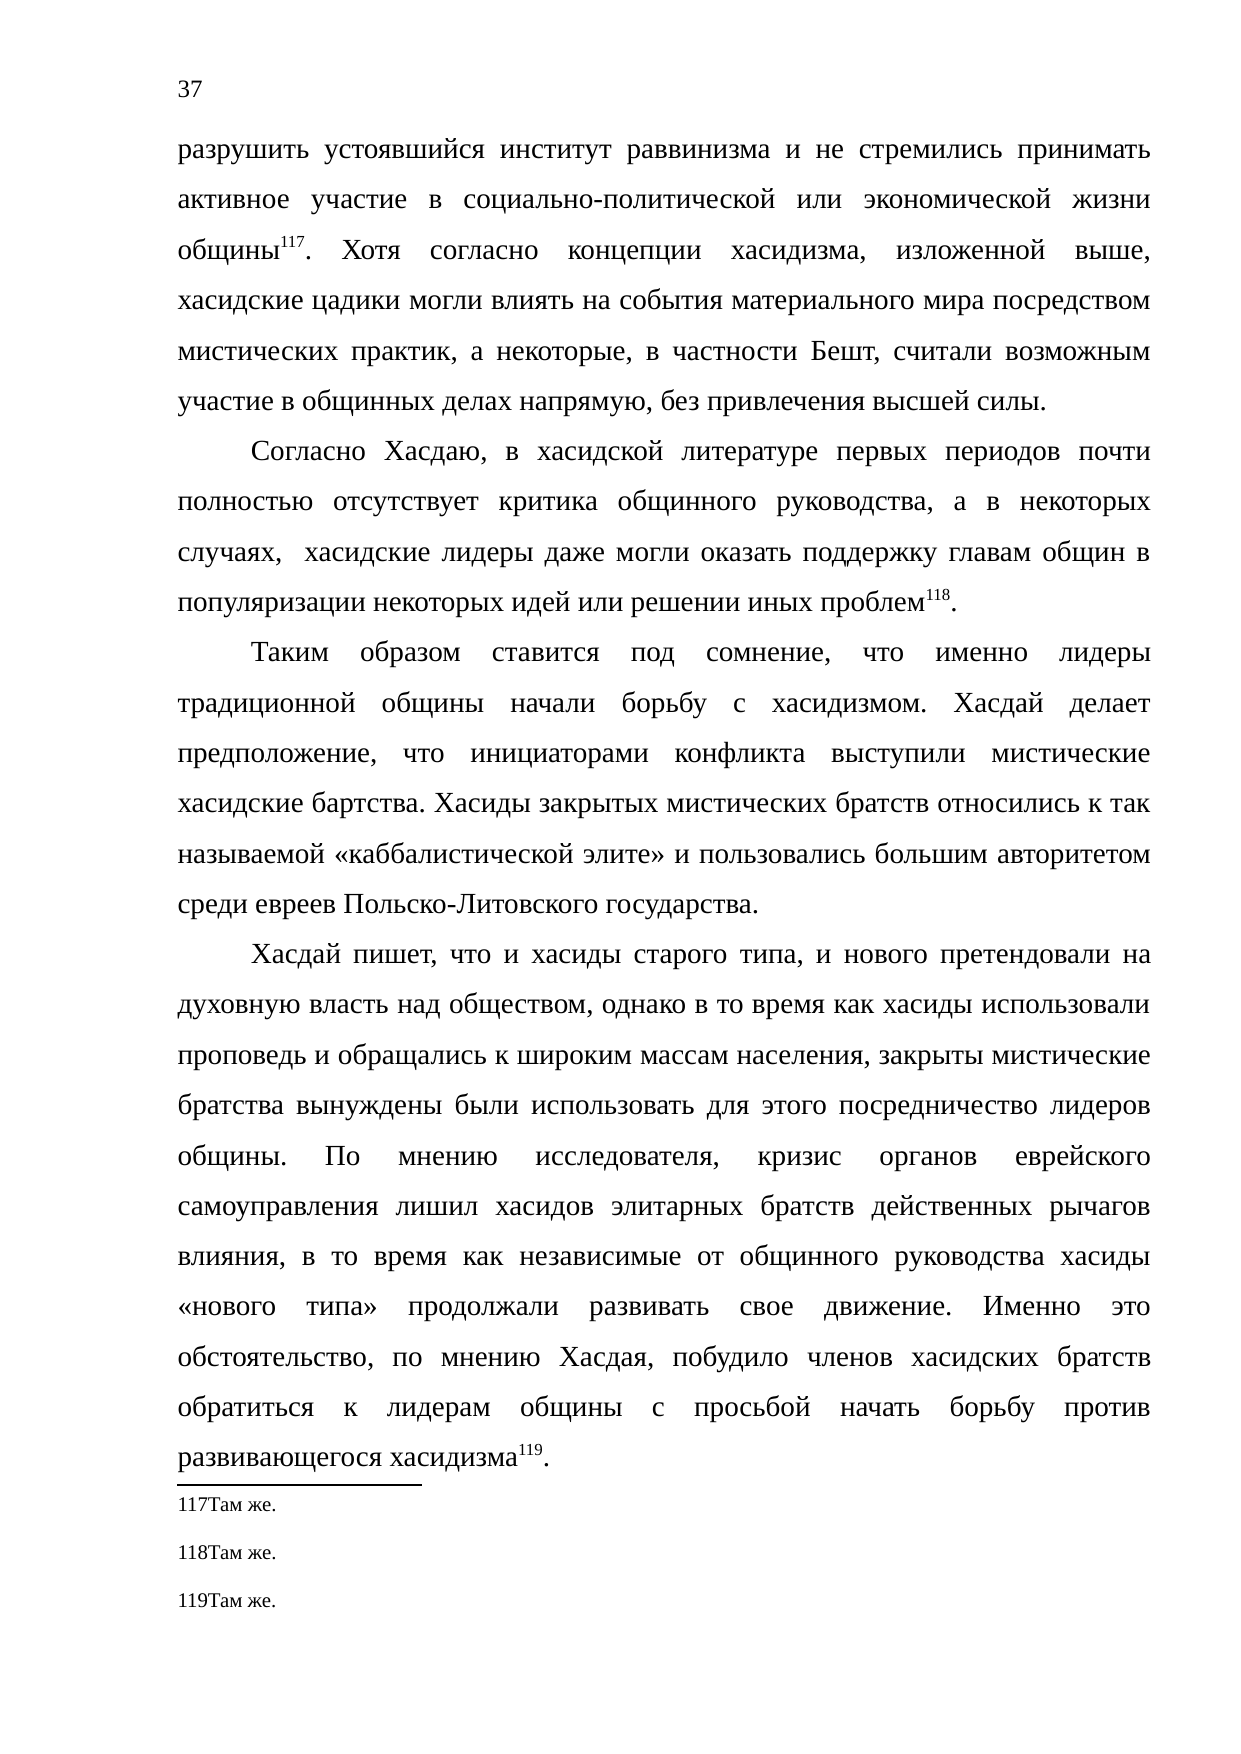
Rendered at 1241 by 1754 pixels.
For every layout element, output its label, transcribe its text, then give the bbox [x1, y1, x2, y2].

text Хасдай пишет, что и хасиды старого типа, и нового претендовали на духовную власть над обществом, однако в то время как хасиды использовали проповедь и обращались к широким массам населения, закрыты мистические братства вынуждены были использовать для этого посредничество лидеров общины. По мнению исследователя, кризис органов еврейского самоуправления лишил хасидов элитарных братств действенных рычагов влияния, в то время как независимые от общинного руководства хасиды «нового типа» продолжали развивать свое движение. Именно это обстоятельство, по мнению Хасдая, побудило членов хасидских братств обратиться к лидерам общины с просьбой начать борьбу против развивающегося хасидизма. [177, 936, 1152, 1473]
text Таким образом ставится под сомнение, что именно лидеры традиционной общины начали борьбу с хасидизмом. Хасдай делает предположение, что инициаторами конфликта выступили мистические хасидские бартства. Хасиды закрытых мистических братств относились к так называемой «каббалистической элите» и пользовались большим авторитетом среди евреев Польско-Литовского государства. [177, 634, 1152, 919]
text Там же. [177, 1539, 1152, 1564]
text разрушить устоявшийся институт раввинизма и не стремились принимать активное участие в социально-политической или экономической жизни общины. Хотя согласно концепции хасидизма, изложенной выше, хасидские цадики могли влиять на события материального мира посредством мистических практик, а некоторые, в частности Бешт, считали возможным участие в общинных делах напрямую, без привлечения высшей силы. [177, 131, 1152, 416]
text Там же. [177, 1588, 1152, 1612]
text Согласно Хасдаю, в хасидской литературе первых периодов почти полностью отсутствует критика общинного руководства, а в некоторых случаях, хасидские лидеры даже могли оказать поддержку главам общин в популяризации некоторых идей или решении иных проблем. [177, 433, 1152, 618]
text Там же. [177, 1491, 1152, 1516]
